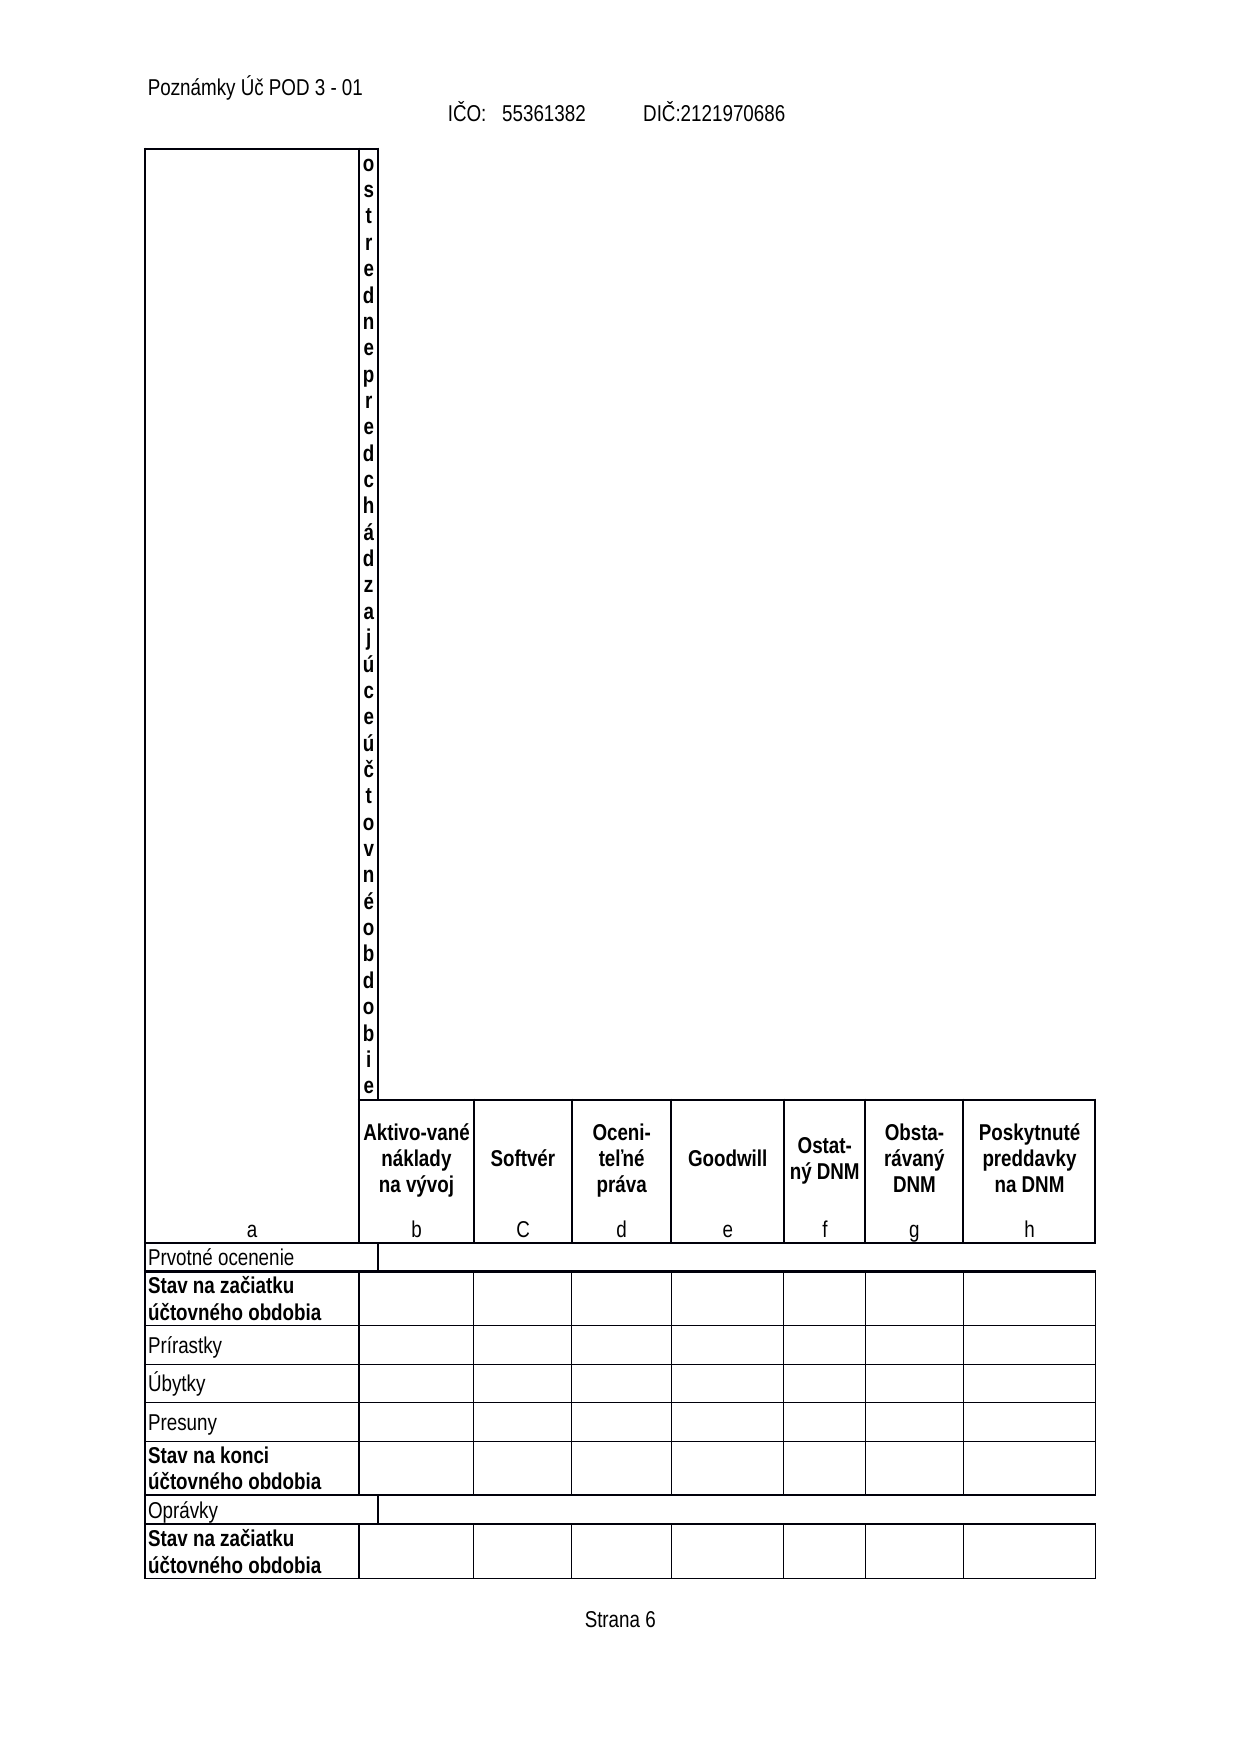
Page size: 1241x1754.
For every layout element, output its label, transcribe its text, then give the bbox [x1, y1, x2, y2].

table_cell [963, 1496, 1095, 1523]
table_cell Poskytnuté preddavky na DNM [964, 1101, 1094, 1216]
table_cell Goodwill [672, 1101, 783, 1216]
table_cell [672, 1403, 783, 1441]
table_cell [572, 1525, 671, 1578]
table_cell [672, 1273, 783, 1325]
table_cell Stav na začiatku účtovného obdobia [146, 1525, 358, 1578]
table_header [784, 148, 861, 1098]
table_cell [671, 1496, 784, 1523]
table_cell [866, 1273, 963, 1325]
table_header [379, 148, 474, 1098]
table_cell [572, 1496, 671, 1523]
table_header ostredne predchádzajúce účtovné obdobie [360, 150, 377, 1098]
table_cell Presuny [146, 1403, 358, 1441]
table_cell [784, 1442, 865, 1494]
table_cell b [360, 1216, 473, 1242]
table_header [861, 148, 865, 1098]
table_cell f [785, 1216, 864, 1242]
table_cell [572, 1244, 671, 1270]
table_cell Obsta- rávaný DNM [866, 1101, 962, 1216]
table_cell Prvotné ocenenie [146, 1244, 377, 1270]
table_cell [784, 1273, 865, 1325]
table_cell Úbytky [146, 1365, 358, 1402]
table_header [671, 148, 784, 1098]
table_cell [474, 1365, 571, 1402]
table_cell C [475, 1216, 571, 1242]
table_header [146, 150, 358, 1216]
table_cell [866, 1403, 963, 1441]
table_cell [866, 1442, 963, 1494]
table_cell [964, 1525, 1095, 1578]
table_cell [865, 1496, 963, 1523]
table_cell Oprávky [146, 1496, 377, 1523]
table_cell [671, 1244, 784, 1270]
table_cell Prírastky [146, 1326, 358, 1364]
table_cell [784, 1244, 861, 1270]
table_cell [360, 1326, 473, 1364]
table_header [572, 148, 671, 1098]
table_cell [572, 1442, 671, 1494]
table_cell [865, 1244, 963, 1270]
table_cell [861, 1244, 865, 1270]
table_cell [360, 1365, 473, 1402]
table_cell [474, 1326, 571, 1364]
table_cell [360, 1525, 473, 1578]
table_cell [360, 1273, 473, 1325]
table_cell [474, 1403, 571, 1441]
table_cell [784, 1403, 865, 1441]
table_cell [379, 1496, 474, 1523]
table_cell [964, 1326, 1095, 1364]
table_cell d [573, 1216, 670, 1242]
table_cell [572, 1403, 671, 1441]
table_cell [861, 1496, 865, 1523]
table_cell [963, 1244, 1095, 1270]
table_cell [360, 1403, 473, 1441]
table_cell [474, 1525, 571, 1578]
table_cell [672, 1326, 783, 1364]
table_cell [474, 1273, 571, 1325]
table_cell Aktivo-vané náklady na vývoj [360, 1101, 473, 1216]
table_cell [866, 1525, 963, 1578]
table_header [963, 148, 1095, 1098]
table_header [865, 148, 963, 1098]
table_cell [784, 1326, 865, 1364]
table_cell [964, 1365, 1095, 1402]
table_cell Softvér [475, 1101, 571, 1216]
table_cell [572, 1326, 671, 1364]
table_cell Ostat-ný DNM [785, 1101, 864, 1216]
table_cell [474, 1496, 572, 1523]
table_cell [964, 1403, 1095, 1441]
table_cell [964, 1442, 1095, 1494]
table_cell [572, 1273, 671, 1325]
table_cell [784, 1525, 865, 1578]
table_cell [964, 1273, 1095, 1325]
table_cell Oceni-teľné práva [573, 1101, 670, 1216]
table_cell [379, 1244, 474, 1270]
table_cell [784, 1365, 865, 1402]
table_cell a [146, 1216, 358, 1242]
table_cell Stav na začiatku účtovného obdobia [146, 1273, 358, 1325]
table_cell Stav na konci účtovného obdobia [146, 1442, 358, 1494]
table_cell [866, 1365, 963, 1402]
table_cell e [672, 1216, 783, 1242]
table_cell [672, 1442, 783, 1494]
table_cell [672, 1365, 783, 1402]
table_cell h [964, 1216, 1094, 1242]
table_cell [360, 1442, 473, 1494]
table_cell [474, 1442, 571, 1494]
table_cell g [866, 1216, 962, 1242]
table_header [474, 148, 572, 1098]
table_cell [672, 1525, 783, 1578]
table_cell [784, 1496, 861, 1523]
table_cell [572, 1365, 671, 1402]
table_cell [474, 1244, 572, 1270]
table_cell [866, 1326, 963, 1364]
